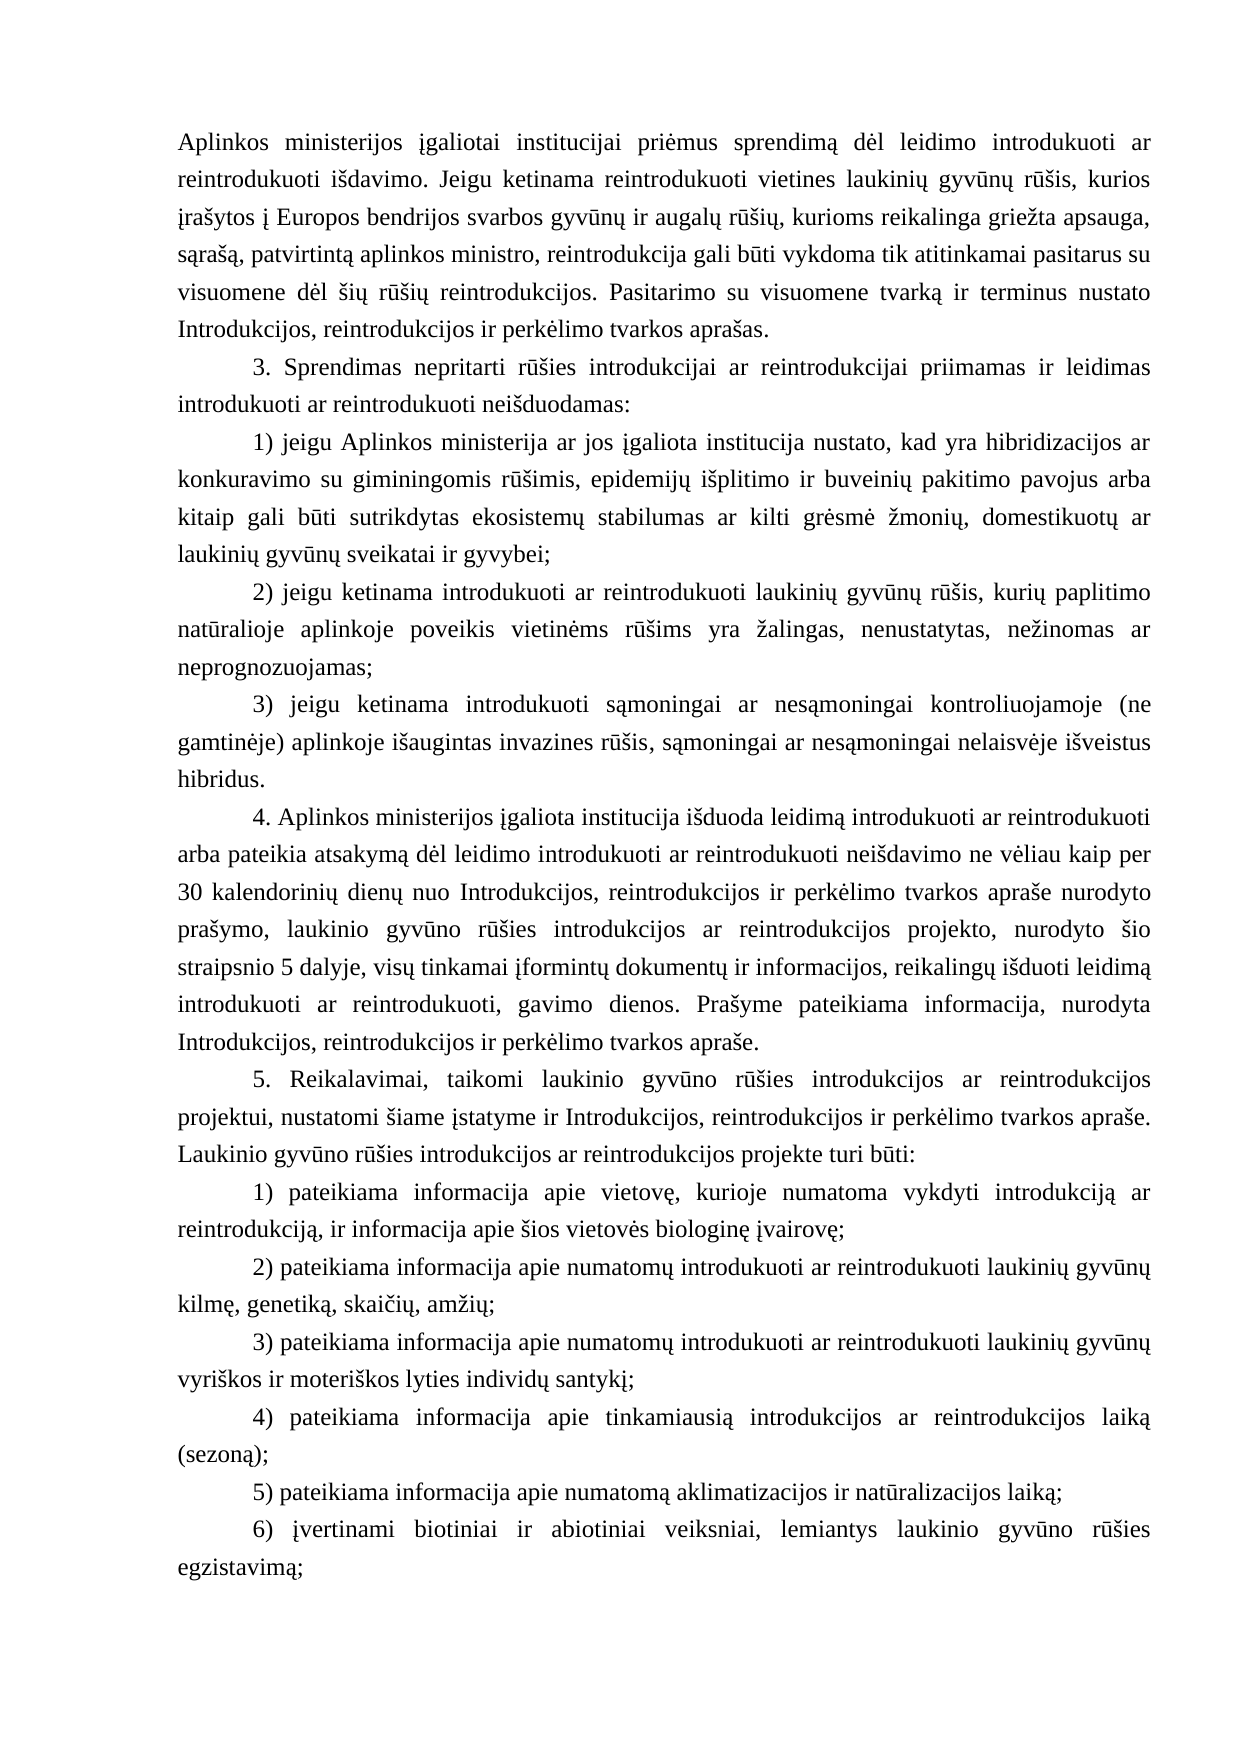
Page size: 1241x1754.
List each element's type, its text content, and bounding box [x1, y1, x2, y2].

text 1) jeigu Aplinkos ministerija ar jos įgaliota institucija nustato, kad yra hibridizacijos ar konkuravimo su giminingomis rūšimis, epidemijų išplitimo ir buveinių pakitimo pavojus arba kitaip gali būti sutrikdytas ekosistemų stabilumas ar kilti grėsmė žmonių, domestikuotų ar laukinių gyvūnų sveikatai ir gyvybei; [177, 418, 1152, 568]
text 2) pateikiama informacija apie numatomų introdukuoti ar reintrodukuoti laukinių gyvūnų kilmę, genetiką, skaičių, amžių; [177, 1243, 1152, 1318]
text 3) pateikiama informacija apie numatomų introdukuoti ar reintrodukuoti laukinių gyvūnų vyriškos ir moteriškos lyties individų santykį; [177, 1318, 1152, 1393]
text 2) jeigu ketinama introdukuoti ar reintrodukuoti laukinių gyvūnų rūšis, kurių paplitimo natūralioje aplinkoje poveikis vietinėms rūšims yra žalingas, nenustatytas, nežinomas ar neprognozuojamas; [177, 568, 1152, 681]
text 6) įvertinami biotiniai ir abiotiniai veiksniai, lemiantys laukinio gyvūno rūšies egzistavimą; [177, 1506, 1152, 1581]
text 5. Reikalavimai, taikomi laukinio gyvūno rūšies introdukcijos ar reintrodukcijos projektui, nustatomi šiame įstatyme ir Introdukcijos, reintrodukcijos ir perkėlimo tvarkos apraše. Laukinio gyvūno rūšies introdukcijos ar reintrodukcijos projekte turi būti: [177, 1056, 1152, 1168]
text 3) jeigu ketinama introdukuoti sąmoningai ar nesąmoningai kontroliuojamoje (ne gamtinėje) aplinkoje išaugintas invazines rūšis, sąmoningai ar nesąmoningai nelaisvėje išveistus hibridus. [177, 681, 1152, 793]
text 1) pateikiama informacija apie vietovę, kurioje numatoma vykdyti introdukciją ar reintrodukciją, ir informacija apie šios vietovės biologinę įvairovę; [177, 1168, 1152, 1243]
text Aplinkos ministerijos įgaliotai institucijai priėmus sprendimą dėl leidimo introdukuoti ar reintrodukuoti išdavimo. Jeigu ketinama reintrodukuoti vietines laukinių gyvūnų rūšis, kurios įrašytos į Europos bendrijos svarbos gyvūnų ir augalų rūšių, kurioms reikalinga griežta apsauga, sąrašą, patvirtintą aplinkos ministro, reintrodukcija gali būti vykdoma tik atitinkamai pasitarus su visuomene dėl šių rūšių reintrodukcijos. Pasitarimo su visuomene tvarką ir terminus nustato Introdukcijos, reintrodukcijos ir perkėlimo tvarkos aprašas. [177, 118, 1152, 343]
text 5) pateikiama informacija apie numatomą aklimatizacijos ir natūralizacijos laiką; [177, 1468, 1152, 1506]
text 3. Sprendimas nepritarti rūšies introdukcijai ar reintrodukcijai priimamas ir leidimas introdukuoti ar reintrodukuoti neišduodamas: [177, 343, 1152, 418]
text 4. Aplinkos ministerijos įgaliota institucija išduoda leidimą introdukuoti ar reintrodukuoti arba pateikia atsakymą dėl leidimo introdukuoti ar reintrodukuoti neišdavimo ne vėliau kaip per 30 kalendorinių dienų nuo Introdukcijos, reintrodukcijos ir perkėlimo tvarkos apraše nurodyto prašymo, laukinio gyvūno rūšies introdukcijos ar reintrodukcijos projekto, nurodyto šio straipsnio 5 dalyje, visų tinkamai įformintų dokumentų ir informacijos, reikalingų išduoti leidimą introdukuoti ar reintrodukuoti, gavimo dienos. Prašyme pateikiama informacija, nurodyta Introdukcijos, reintrodukcijos ir perkėlimo tvarkos apraše. [177, 793, 1152, 1056]
text 4) pateikiama informacija apie tinkamiausią introdukcijos ar reintrodukcijos laiką (sezoną); [177, 1393, 1152, 1468]
